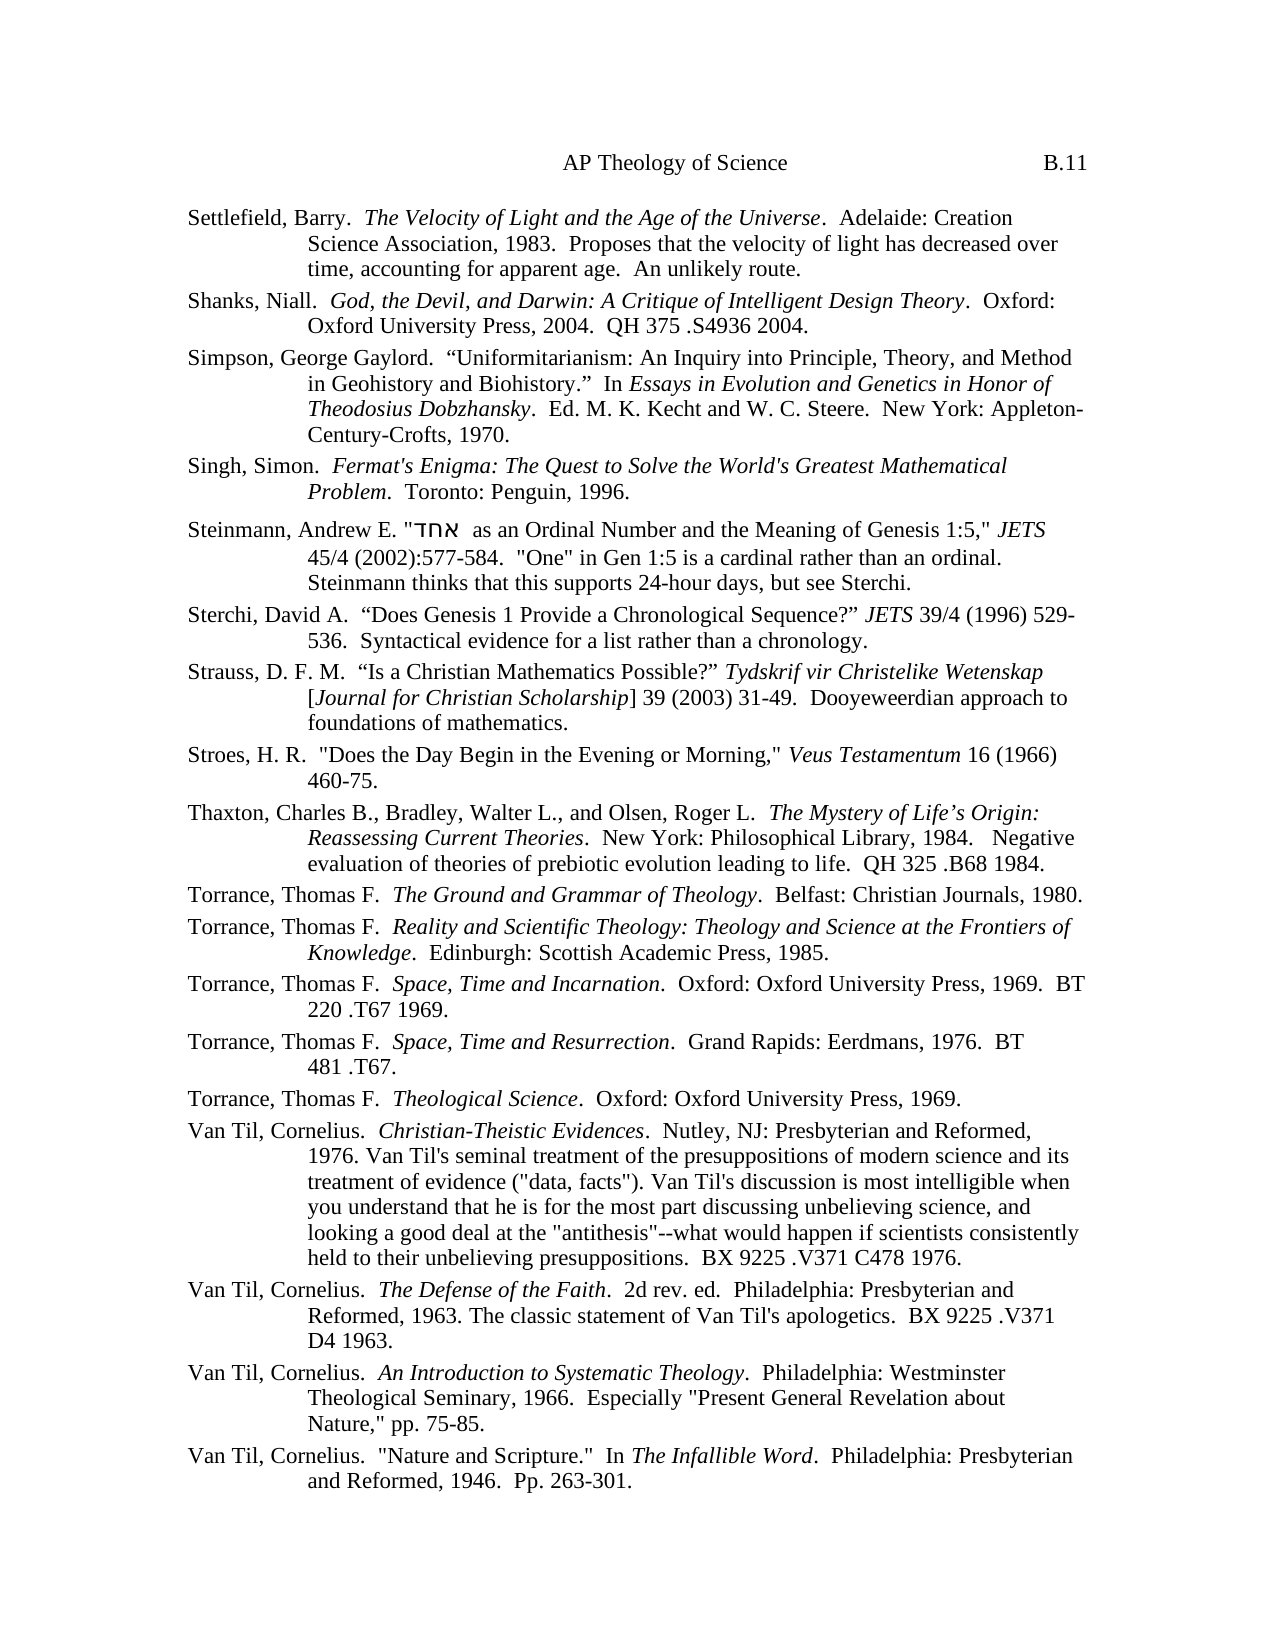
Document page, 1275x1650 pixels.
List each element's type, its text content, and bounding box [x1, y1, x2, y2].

text Settlefield, Barry. The Velocity of Light and the Age of the Universe. Adelaide: Creation Science Association, 1983. Proposes that the velocity of light has decreased over time, accounting for apparent age. An unlikely route. [187, 205, 1087, 282]
text Torrance, Thomas F. The Ground and Grammar of Theology. Belfast: Christian Journals, 1980. [187, 882, 1087, 908]
text Sterchi, David A. “Does Genesis 1 Provide a Chronological Sequence?” JETS 39/4 (1996) 529-536. Syntactical evidence for a list rather than a chronology. [187, 602, 1087, 653]
text Singh, Simon. Fermat's Enigma: The Quest to Solve the World's Greatest Mathematical Problem. Toronto: Penguin, 1996. [187, 453, 1087, 504]
text Thaxton, Charles B., Bradley, Walter L., and Olsen, Roger L. The Mystery of Life’s Origin: Reassessing Current Theories. New York: Philosophical Library, 1984. Negative evaluation of theories of prebiotic evolution leading to life. QH 325 .B68 1984. [187, 799, 1087, 876]
text Torrance, Thomas F. Space, Time and Resurrection. Grand Rapids: Eerdmans, 1976. BT 481 .T67. [187, 1028, 1087, 1079]
text Van Til, Cornelius. The Defense of the Faith. 2d rev. ed. Philadelphia: Presbyterian and Reformed, 1963. The classic statement of Van Til's apologetics. BX 9225 .V371 D4 1963. [187, 1277, 1087, 1353]
text Stroes, H. R. "Does the Day Begin in the Evening or Morning," Veus Testamentum 16 (1966) 460-75. [187, 742, 1087, 793]
text Torrance, Thomas F. Theological Science. Oxford: Oxford University Press, 1969. [187, 1086, 1087, 1111]
text Steinmann, Andrew E. "אחד as an Ordinal Number and the Meaning of Genesis 1:5," JETS 45/4 (2002):577-584. "One" in Gen 1:5 is a cardinal rather than an ordinal. Steinmann thinks that this supports 24-hour days, but see Sterchi. [187, 511, 1087, 596]
text Van Til, Cornelius. An Introduction to Systematic Theology. Philadelphia: Westminster Theological Seminary, 1966. Especially "Present General Revelation about Nature," pp. 75-85. [187, 1360, 1087, 1436]
text Shanks, Niall. God, the Devil, and Darwin: A Critique of Intelligent Design Theory. Oxford: Oxford University Press, 2004. QH 375 .S4936 2004. [187, 288, 1087, 339]
text Torrance, Thomas F. Space, Time and Incarnation. Oxford: Oxford University Press, 1969. BT 220 .T67 1969. [187, 971, 1087, 1022]
text Van Til, Cornelius. "Nature and Scripture." In The Infallible Word. Philadelphia: Presbyterian and Reformed, 1946. Pp. 263-301. [187, 1443, 1087, 1494]
text Strauss, D. F. M. “Is a Christian Mathematics Possible?” Tydskrif vir Christelike Wetenskap [Journal for Christian Scholarship] 39 (2003) 31-49. Dooyeweerdian approach to foundations of mathematics. [187, 659, 1087, 736]
text Torrance, Thomas F. Reality and Scientific Theology: Theology and Science at the Frontiers of Knowledge. Edinburgh: Scottish Academic Press, 1985. [187, 914, 1087, 965]
text Van Til, Cornelius. Christian-Theistic Evidences. Nutley, NJ: Presbyterian and Reformed, 1976. Van Til's seminal treatment of the presuppositions of modern science and its treatment of evidence ("data, facts"). Van Til's discussion is most intelligible when you understand that he is for the most part discussing unbelieving science, and looking a good deal at the "antithesis"--what would happen if scientists consistently held to their unbelieving presuppositions. BX 9225 .V371 C478 1976. [187, 1118, 1087, 1271]
text Simpson, George Gaylord. “Uniformitarianism: An Inquiry into Principle, Theory, and Method in Geohistory and Biohistory.” In Essays in Evolution and Genetics in Honor of Theodosius Dobzhansky. Ed. M. K. Kecht and W. C. Steere. New York: Appleton-Century-Crofts, 1970. [187, 345, 1087, 447]
